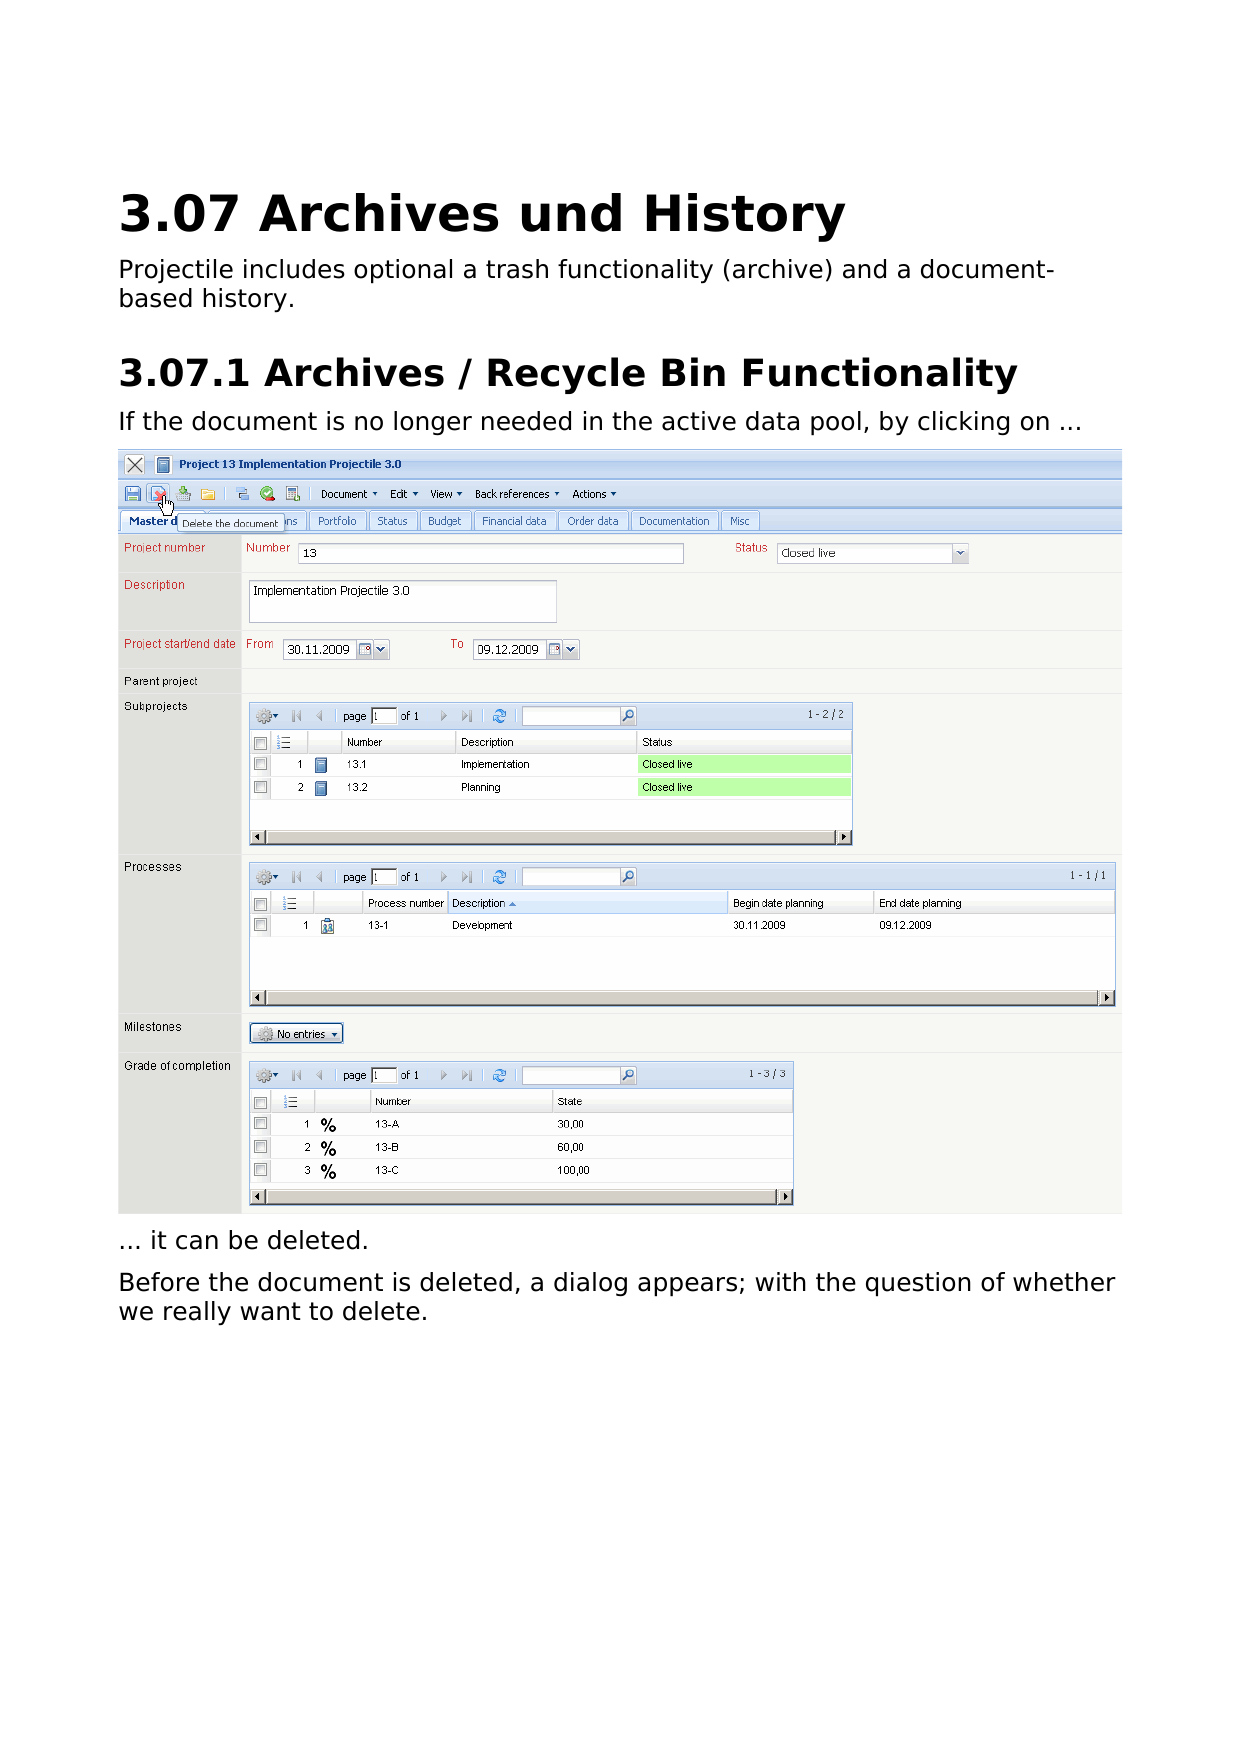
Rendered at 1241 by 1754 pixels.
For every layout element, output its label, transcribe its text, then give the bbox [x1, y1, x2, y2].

subtitle 3.07.1 Archives / Recycle Bin Functionality [118, 351, 1122, 395]
subtitle 3.07 Archives und History [118, 185, 1122, 243]
text ... it can be deleted. [118, 1226, 1122, 1255]
text Projectile includes optional a trash functionality (archive) and a document-based history. [118, 256, 1122, 314]
text Before the document is deleted, a dialog appears; with the question of whether we really want to delete. [118, 1268, 1122, 1326]
picture [118, 449, 1123, 1214]
text If the document is no longer needed in the active data pool, by clicking on ... [118, 407, 1122, 437]
